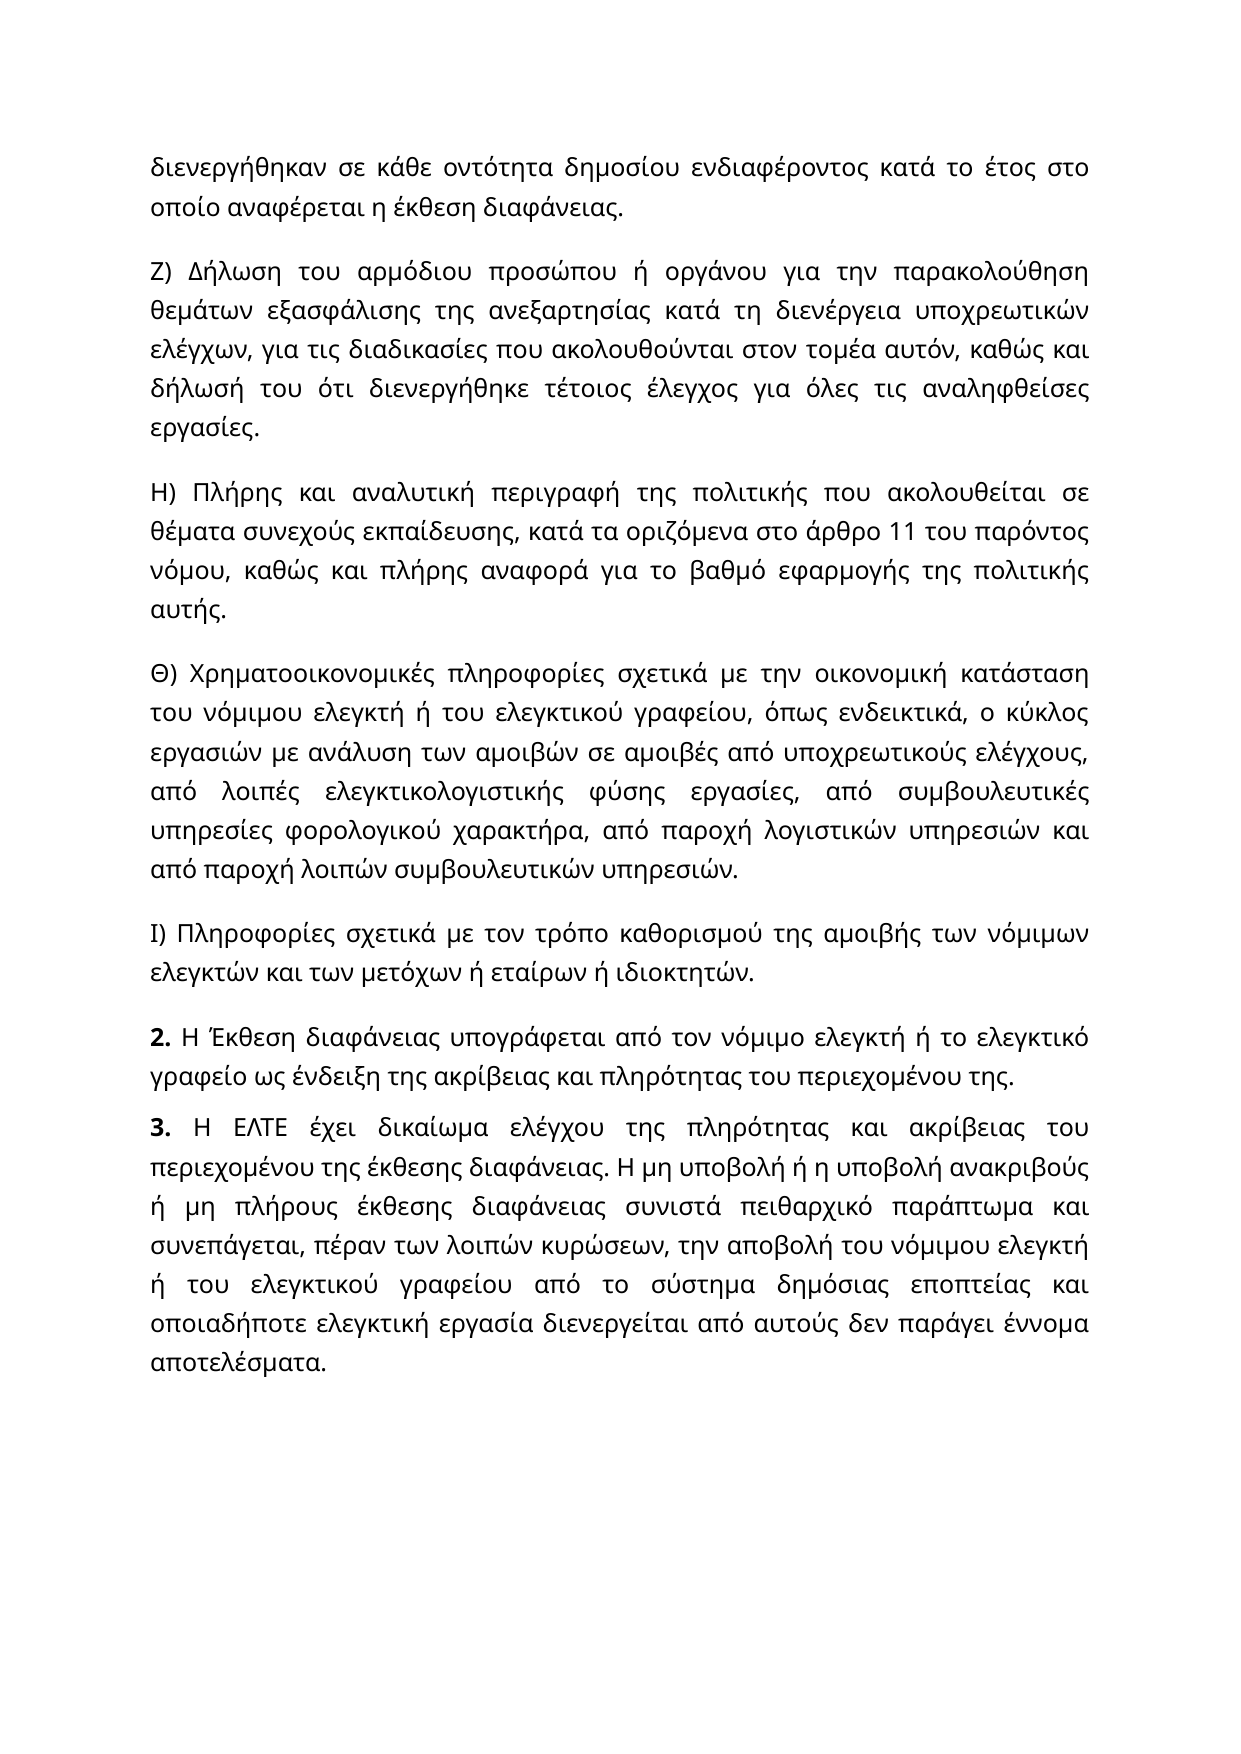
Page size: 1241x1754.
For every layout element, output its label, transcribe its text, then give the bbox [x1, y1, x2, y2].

text 3. Η ΕΛΤΕ έχει δικαίωμα ελέγχου της πληρότητας και ακρίβειας του περιεχομένου της έκθεσης διαφάνειας. Η μη υποβολή ή η υποβολή ανακριβούς ή μη πλήρους έκθεσης διαφάνειας συνιστά πειθαρχικό παράπτωμα και συνεπάγεται, πέραν των λοιπών κυρώσεων, την αποβολή του νόμιμου ελεγκτή ή του ελεγκτικού γραφείου από το σύστημα δημόσιας εποπτείας και οποιαδήποτε ελεγκτική εργασία διενεργείται από αυτούς δεν παράγει έννομα αποτελέσματα. [150, 1110, 1090, 1379]
text Ι) Πληροφορίες σχετικά με τον τρόπο καθορισμού της αμοιβής των νόμιμων ελεγκτών και των μετόχων ή εταίρων ή ιδιοκτητών. [150, 916, 1090, 989]
text Θ) Χρηματοοικονομικές πληροφορίες σχετικά με την οικονομική κατάσταση του νόμιμου ελεγκτή ή του ελεγκτικού γραφείου, όπως ενδεικτικά, ο κύκλος εργασιών με ανάλυση των αμοιβών σε αμοιβές από υποχρεωτικούς ελέγχους, από λοιπές ελεγκτικολογιστικής φύσης εργασίες, από συμβουλευτικές υπηρεσίες φορολογικού χαρακτήρα, από παροχή λογιστικών υπηρεσιών και από παροχή λοιπών συμβουλευτικών υπηρεσιών. [150, 656, 1090, 886]
text Ζ) Δήλωση του αρμόδιου προσώπου ή οργάνου για την παρακολούθηση θεμάτων εξασφάλισης της ανεξαρτησίας κατά τη διενέργεια υποχρεωτικών ελέγχων, για τις διαδικασίες που ακολουθούνται στον τομέα αυτόν, καθώς και δήλωσή του ότι διενεργήθηκε τέτοιος έλεγχος για όλες τις αναληφθείσες εργασίες. [150, 253, 1090, 444]
text 2. Η Έκθεση διαφάνειας υπογράφεται από τον νόμιμο ελεγκτή ή το ελεγκτικό γραφείο ως ένδειξη της ακρίβειας και πληρότητας του περιεχομένου της. [150, 1019, 1090, 1092]
text διενεργήθηκαν σε κάθε οντότητα δημοσίου ενδιαφέροντος κατά το έτος στο οποίο αναφέρεται η έκθεση διαφάνειας. [150, 150, 1090, 223]
text Η) Πλήρης και αναλυτική περιγραφή της πολιτικής που ακολουθείται σε θέματα συνεχούς εκπαίδευσης, κατά τα οριζόμενα στο άρθρο 11 του παρόντος νόμου, καθώς και πλήρης αναφορά για το βαθμό εφαρμογής της πολιτικής αυτής. [150, 474, 1090, 626]
